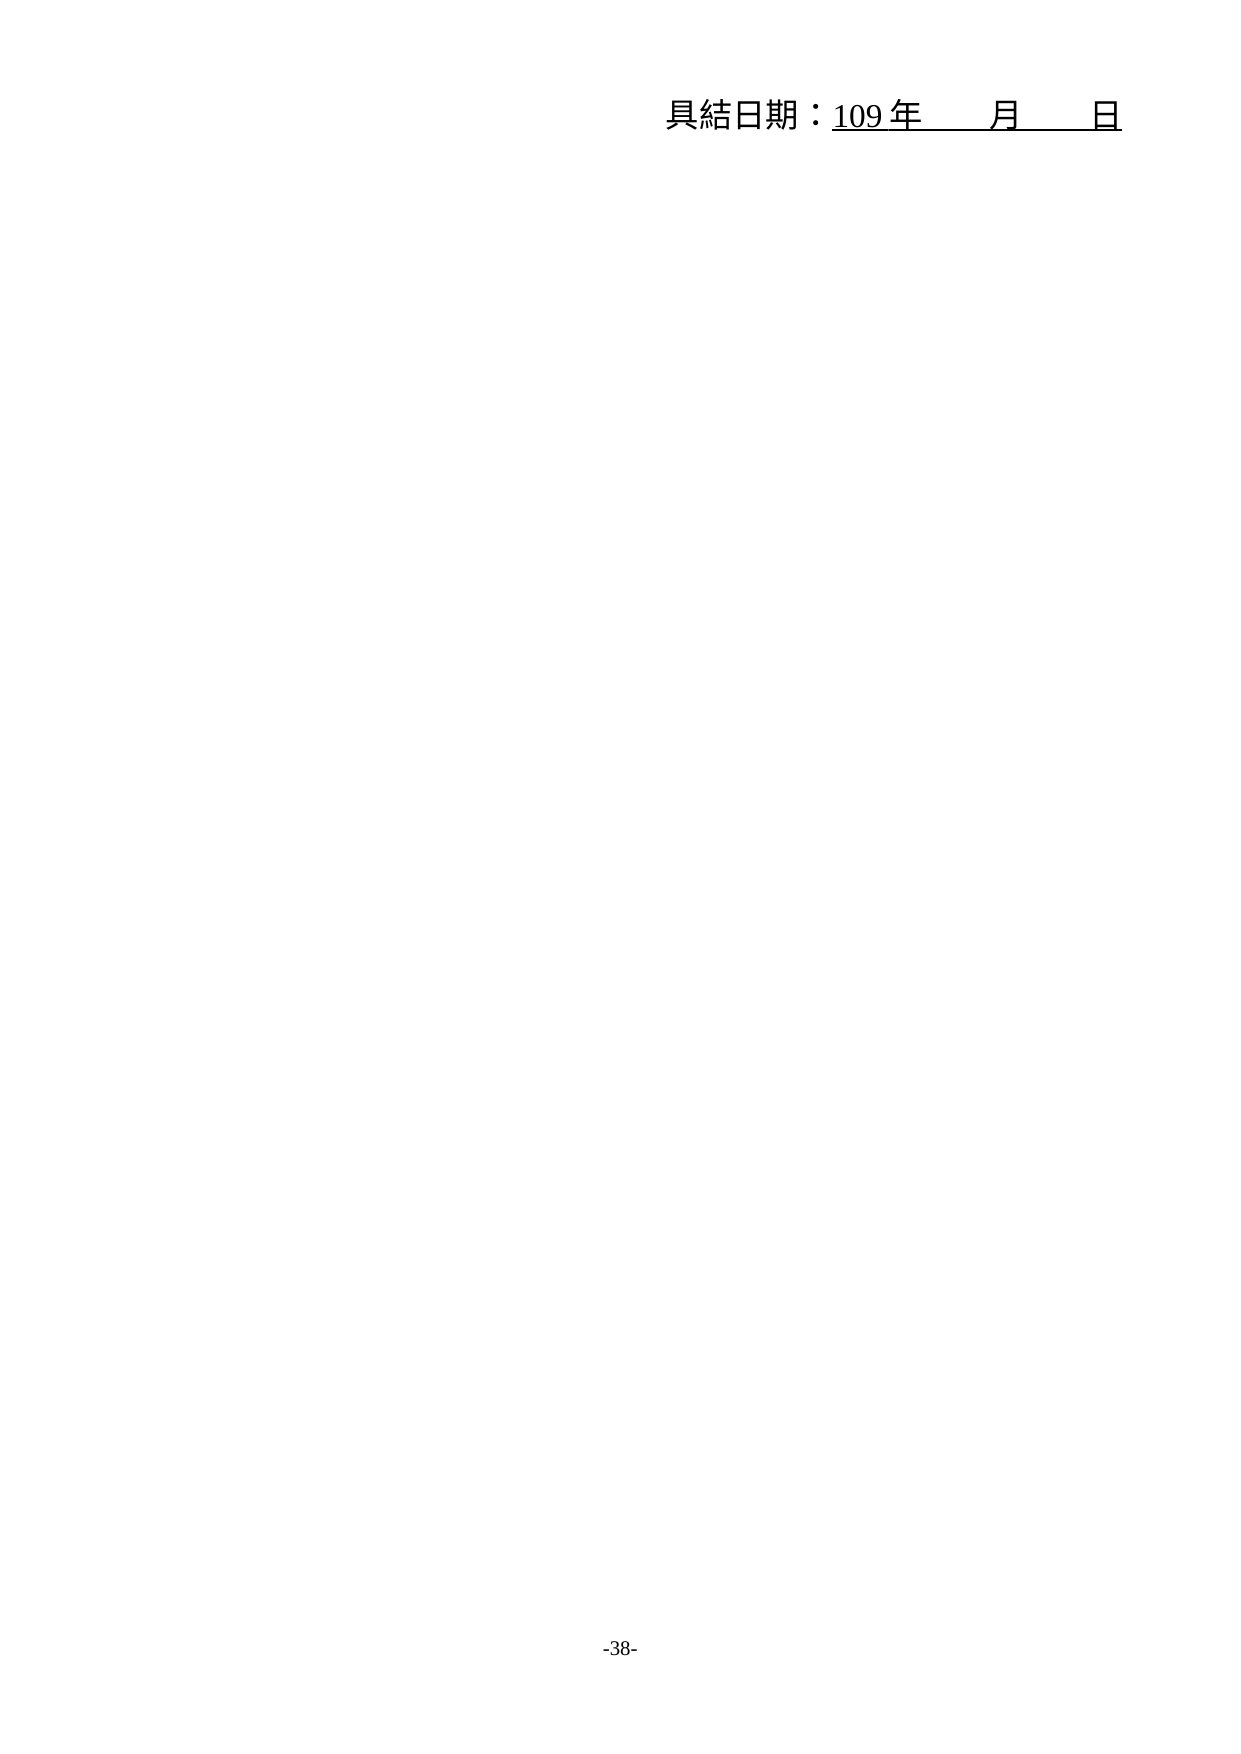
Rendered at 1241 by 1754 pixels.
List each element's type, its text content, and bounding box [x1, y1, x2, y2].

text 具結日期：109年 月 日 [118, 89, 1122, 137]
